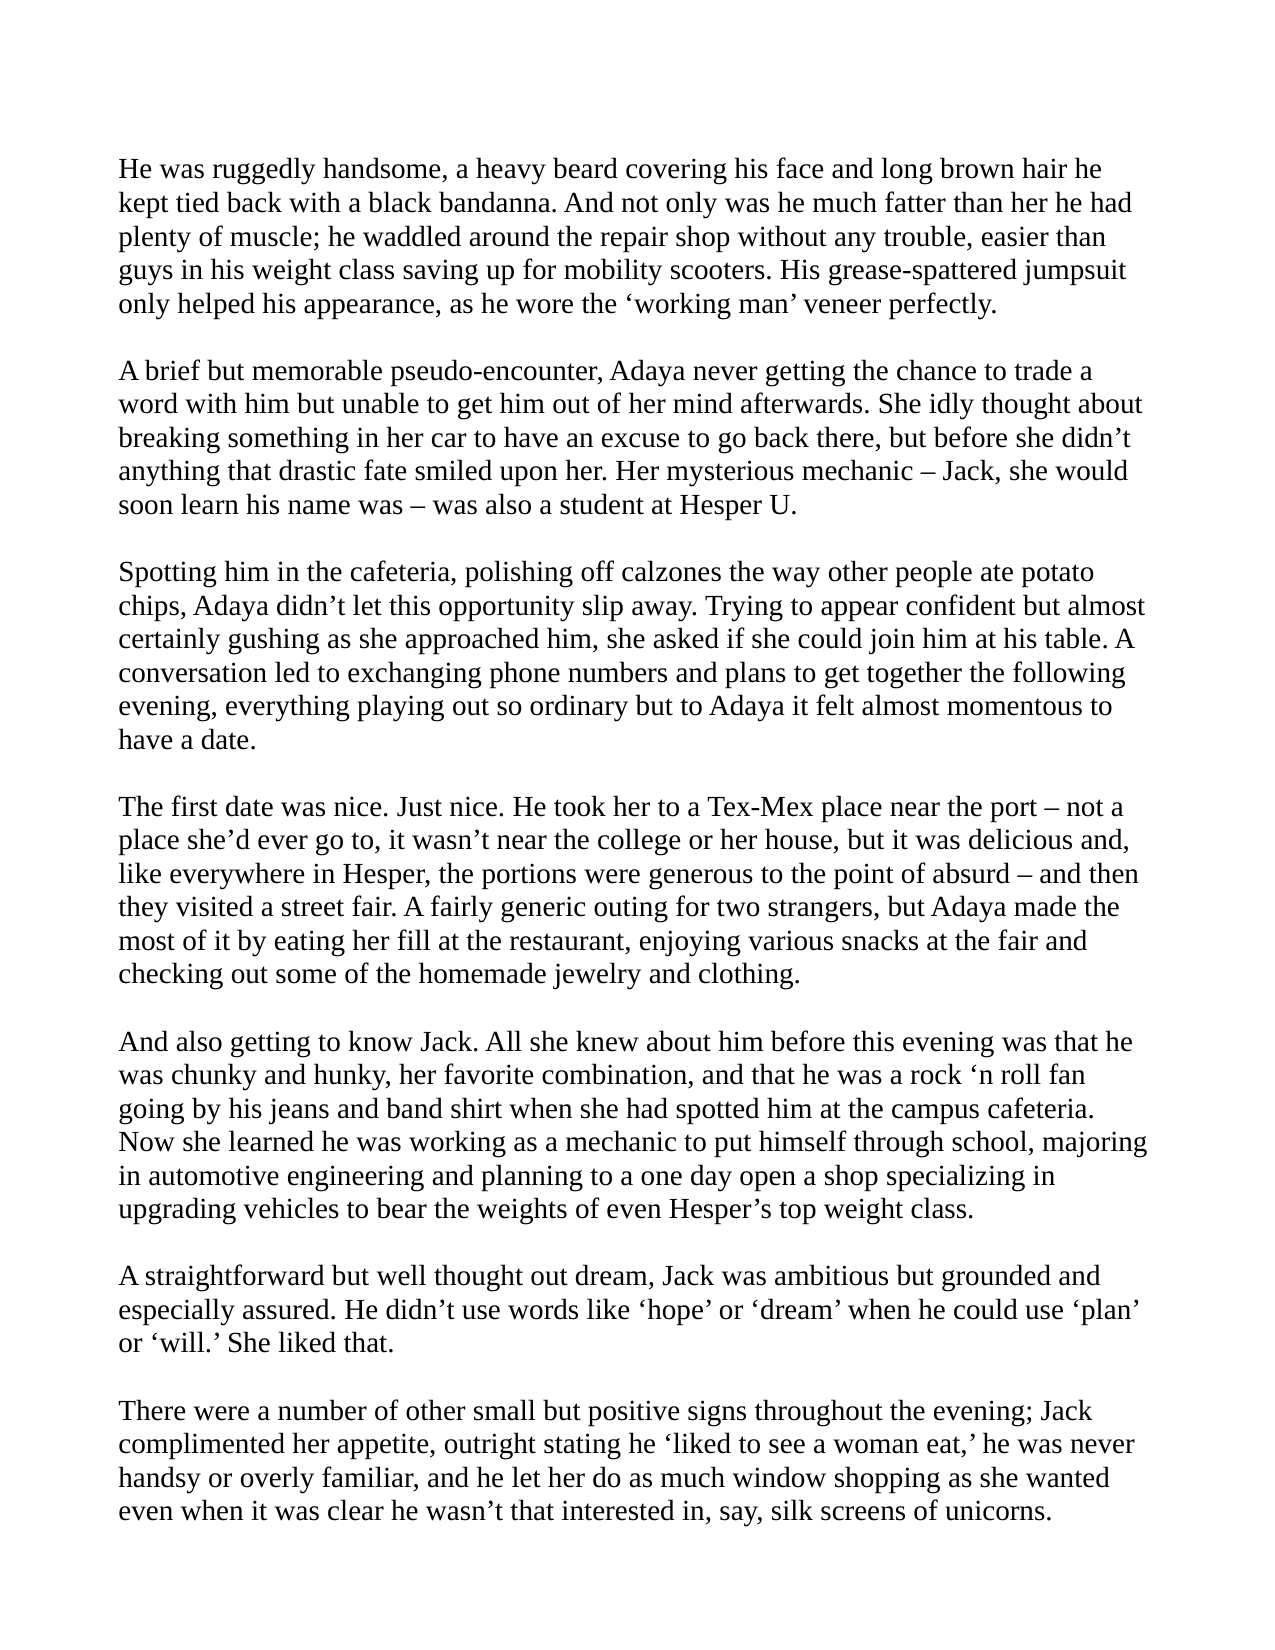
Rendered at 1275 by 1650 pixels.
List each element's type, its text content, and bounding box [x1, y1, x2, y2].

text Spotting him in the cafeteria, polishing off calzones the way other people ate potato chips, Adaya didn’t let this opportunity slip away. Trying to appear confident but almost certainly gushing as she approached him, she asked if she could join him at his table. A conversation led to exchanging phone numbers and plans to get together the following evening, everything playing out so ordinary but to Adaya it felt almost momentous to have a date. [118, 554, 1157, 755]
text A straightforward but well thought out dream, Jack was ambitious but grounded and especially assured. He didn’t use words like ‘hope’ or ‘dream’ when he could use ‘plan’ or ‘will.’ She liked that. [118, 1258, 1157, 1359]
text There were a number of other small but positive signs throughout the evening; Jack complimented her appetite, outright stating he ‘liked to see a woman eat,’ he was never handsy or overly familiar, and he let her do as much window shopping as she wanted even when it was clear he wasn’t that interested in, say, silk screens of unicorns. [118, 1393, 1157, 1527]
text A brief but memorable pseudo-encounter, Adaya never getting the chance to trade a word with him but unable to get him out of her mind afterwards. She idly thought about breaking something in her car to have an excuse to go back there, but before she didn’t anything that drastic fate smiled upon her. Her mysterious mechanic – Jack, she would soon learn his name was – was also a student at Hesper U. [118, 353, 1157, 521]
text The first date was nice. Just nice. He took her to a Tex-Mex place near the port – not a place she’d ever go to, it wasn’t near the college or her house, but it was delicious and, like everywhere in Hesper, the portions were generous to the point of absurd – and then they visited a street fair. A fairly generic outing for two strangers, but Adaya made the most of it by eating her fill at the restaurant, enjoying various snacks at the fair and checking out some of the homemade jewelry and clothing. [118, 789, 1157, 990]
text And also getting to know Jack. All she knew about him before this evening was that he was chunky and hunky, her favorite combination, and that he was a rock ‘n roll fan going by his jeans and band shirt when she had spotted him at the campus cafeteria. Now she learned he was working as a mechanic to put himself through school, majoring in automotive engineering and planning to a one day open a shop specializing in upgrading vehicles to bear the weights of even Hesper’s top weight class. [118, 1024, 1157, 1225]
text He was ruggedly handsome, a heavy beard covering his face and long brown hair he kept tied back with a black bandanna. And not only was he much fatter than her he had plenty of muscle; he waddled around the repair shop without any trouble, easier than guys in his weight class saving up for mobility scooters. His grease-spattered jumpsuit only helped his appearance, as he wore the ‘working man’ veneer perfectly. [118, 152, 1157, 319]
